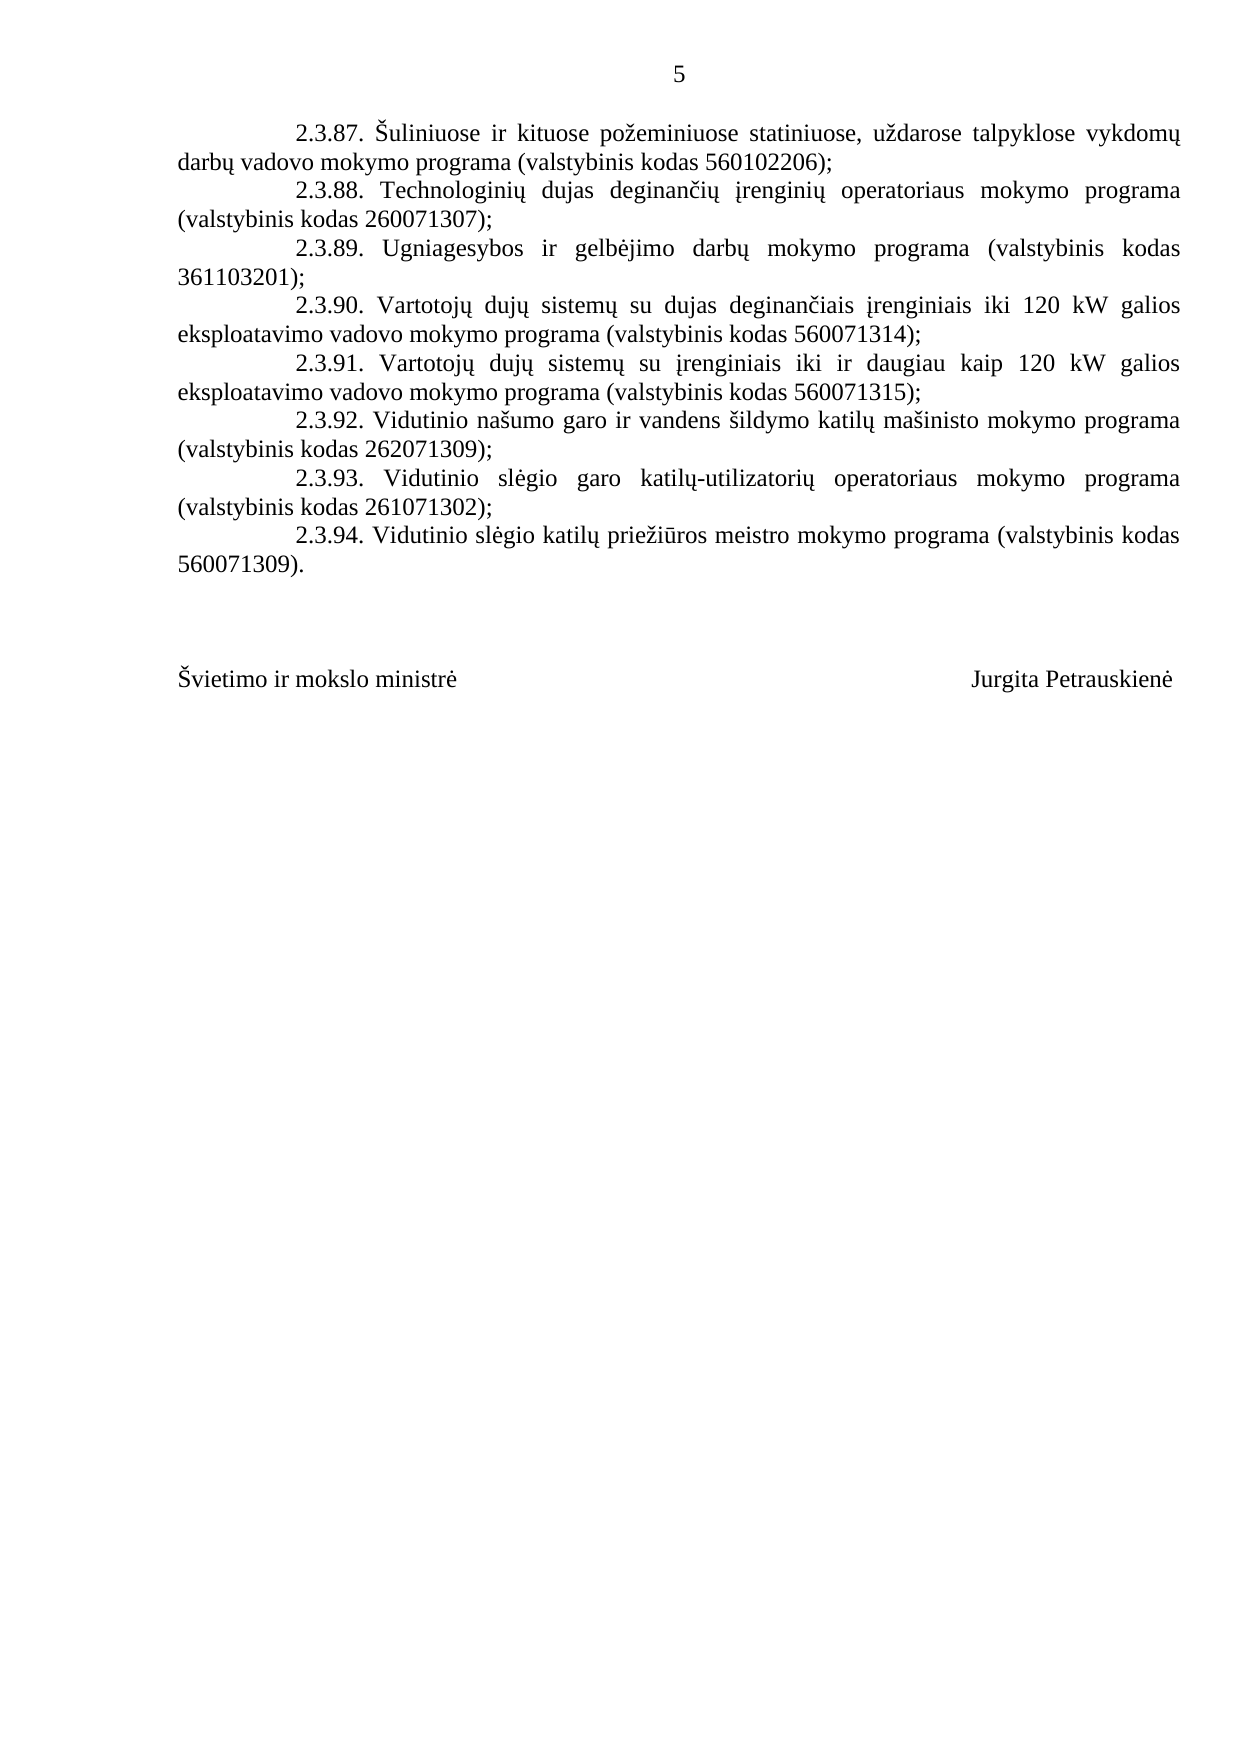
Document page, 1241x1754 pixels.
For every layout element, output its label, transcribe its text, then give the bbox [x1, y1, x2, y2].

text 2.3.94. Vidutinio slėgio katilų priežiūros meistro mokymo programa (valstybinis kodas 560071309). [177, 521, 1181, 578]
text 2.3.90. Vartotojų dujų sistemų su dujas deginančiais įrenginiais iki 120 kW galios eksploatavimo vadovo mokymo programa (valstybinis kodas 560071314); [177, 291, 1181, 348]
text 2.3.93. Vidutinio slėgio garo katilų-utilizatorių operatoriaus mokymo programa (valstybinis kodas 261071302); [177, 463, 1181, 521]
text 2.3.89. Ugniagesybos ir gelbėjimo darbų mokymo programa (valstybinis kodas 361103201); [177, 233, 1181, 291]
text 2.3.91. Vartotojų dujų sistemų su įrenginiais iki ir daugiau kaip 120 kW galios eksploatavimo vadovo mokymo programa (valstybinis kodas 560071315); [177, 348, 1181, 406]
text 2.3.88. Technologinių dujas deginančių įrenginių operatoriaus mokymo programa (valstybinis kodas 260071307); [177, 176, 1181, 233]
text 2.3.87. Šuliniuose ir kituose požeminiuose statiniuose, uždarose talpyklose vykdomų darbų vadovo mokymo programa (valstybinis kodas 560102206); [177, 118, 1181, 176]
text 2.3.92. Vidutinio našumo garo ir vandens šildymo katilų mašinisto mokymo programa (valstybinis kodas 262071309); [177, 406, 1181, 463]
text Švietimo ir mokslo ministrė Jurgita Petrauskienė [177, 664, 1181, 693]
